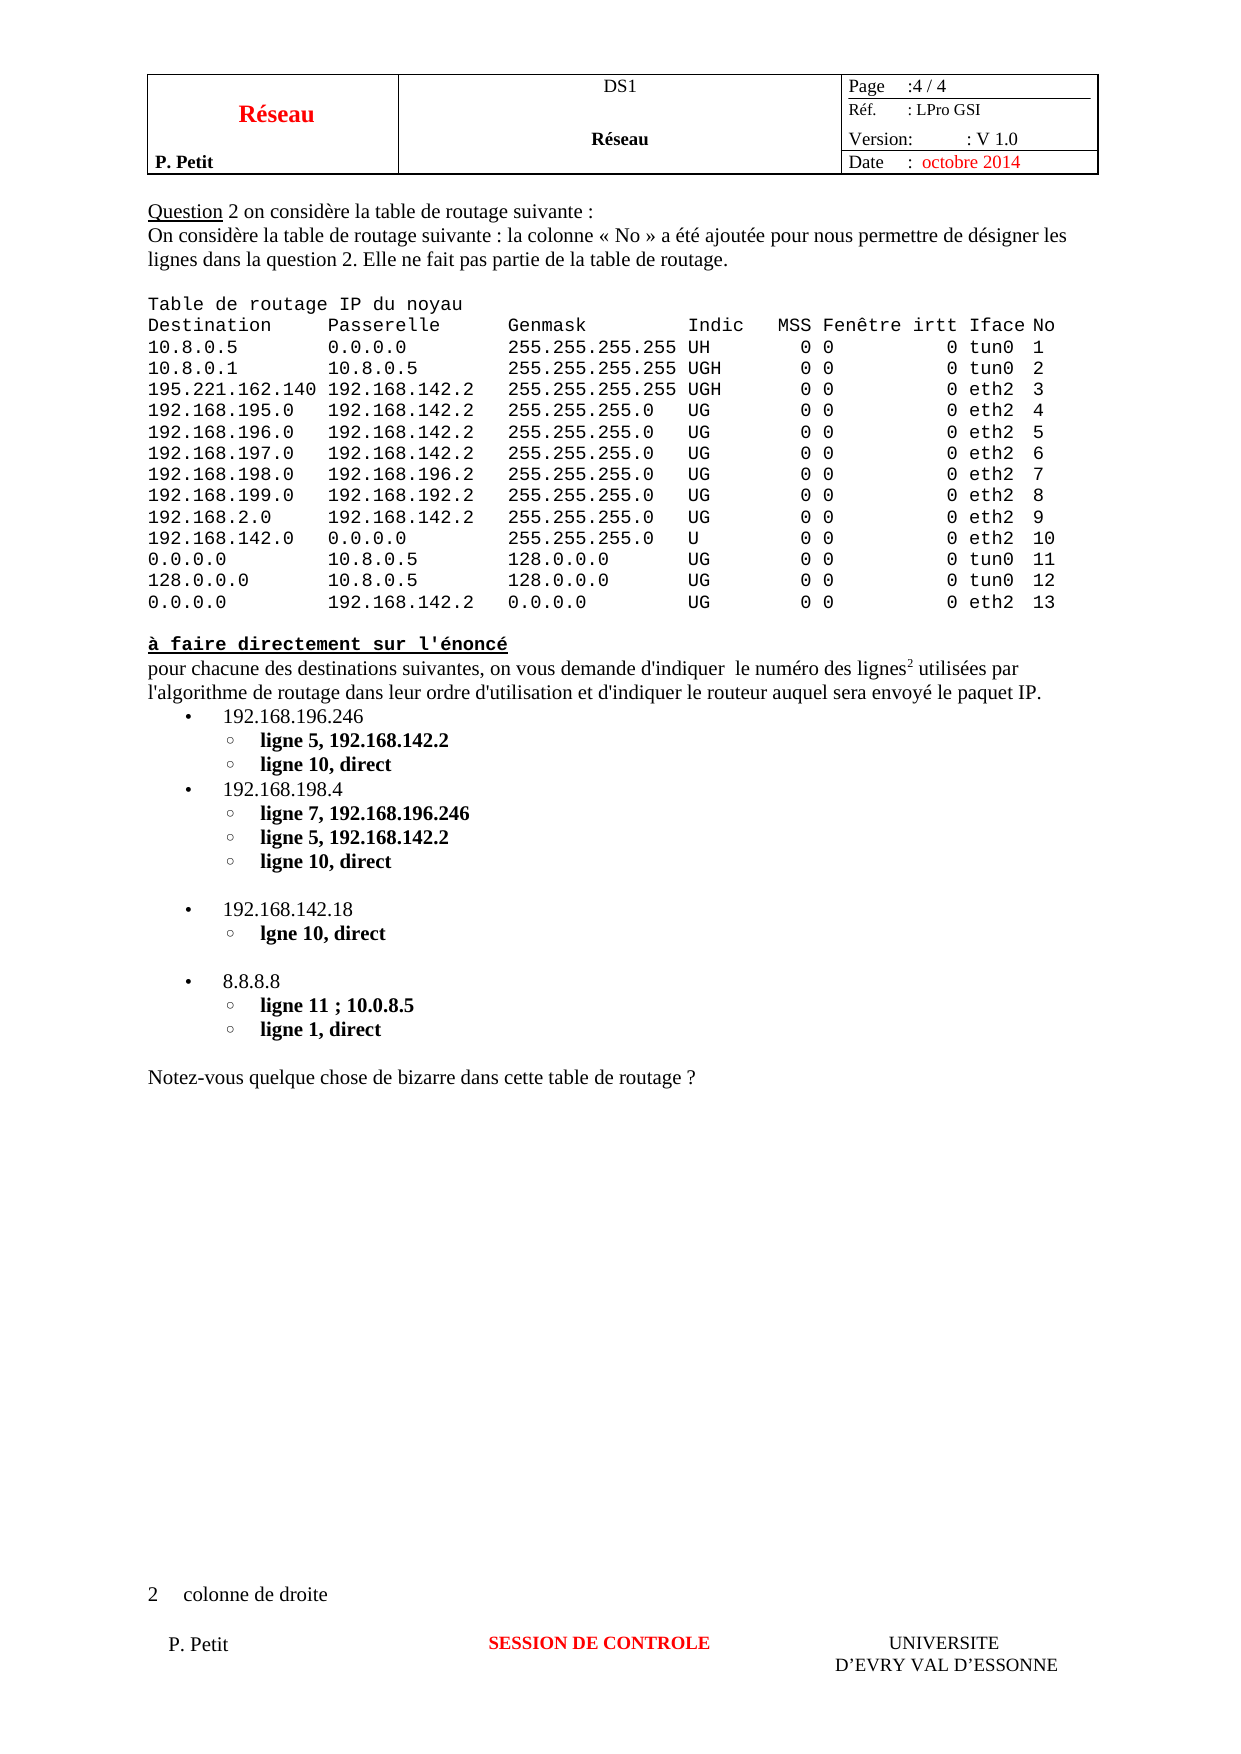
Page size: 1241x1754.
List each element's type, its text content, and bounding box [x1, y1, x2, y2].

text 10.8.0.5 0.0.0.0 255.255.255.255 UH 0 0 0 tun0 1 [148, 337, 1092, 359]
text On considère la table de routage suivante : la colonne « No » a été ajoutée pour nous permettre de désigner les lignes dans la question 2. Elle ne fait pas partie de la table de routage. [148, 223, 1092, 271]
text 128.0.0.0 10.8.0.5 128.0.0.0 UG 0 0 0 tun0 12 [148, 571, 1092, 592]
text 0.0.0.0 192.168.142.2 0.0.0.0 UG 0 0 0 eth2 13 [148, 592, 1092, 614]
list ligne 10, direct [223, 849, 1092, 873]
text 192.168.198.0 192.168.196.2 255.255.255.0 UG 0 0 0 eth2 7 [148, 465, 1092, 486]
list ligne 11 ; 10.0.8.5 [223, 993, 1092, 1017]
list ligne 5, 192.168.142.2 [223, 824, 1092, 849]
list ligne 5, 192.168.142.2 [223, 728, 1092, 752]
text Table de routage IP du noyau [148, 295, 1092, 316]
text 0.0.0.0 10.8.0.5 128.0.0.0 UG 0 0 0 tun0 11 [148, 550, 1092, 571]
text 192.168.196.0 192.168.142.2 255.255.255.0 UG 0 0 0 eth2 5 [148, 422, 1092, 444]
list ligne 7, 192.168.196.246 [223, 801, 1092, 824]
text 195.221.162.140 192.168.142.2 255.255.255.255 UGH 0 0 0 eth2 3 [148, 380, 1092, 401]
text Question 2 on considère la table de routage suivante : [148, 199, 1092, 223]
text Destination Passerelle Genmask Indic MSS Fenêtre irtt Iface No [148, 316, 1092, 337]
list 192.168.196.246 [185, 704, 1092, 728]
text colonne de droite [148, 1582, 1092, 1606]
text à faire directement sur l'énoncé [148, 635, 1092, 656]
text 10.8.0.1 10.8.0.5 255.255.255.255 UGH 0 0 0 tun0 2 [148, 359, 1092, 380]
text 192.168.197.0 192.168.142.2 255.255.255.0 UG 0 0 0 eth2 6 [148, 444, 1092, 465]
text 192.168.2.0 192.168.142.2 255.255.255.0 UG 0 0 0 eth2 9 [148, 507, 1092, 529]
text 192.168.195.0 192.168.142.2 255.255.255.0 UG 0 0 0 eth2 4 [148, 401, 1092, 422]
list ligne 1, direct [223, 1017, 1092, 1041]
list lgne 10, direct [223, 921, 1092, 945]
text pour chacune des destinations suivantes, on vous demande d'indiquer le numéro des lignes utilisées par l'algorithme de routage dans leur ordre d'utilisation et d'indiquer le routeur auquel sera envoyé le paquet IP. [148, 656, 1092, 704]
text 192.168.142.0 0.0.0.0 255.255.255.0 U 0 0 0 eth2 10 [148, 529, 1092, 550]
list 8.8.8.8 [185, 969, 1092, 993]
list 192.168.198.4 [185, 776, 1092, 801]
text 192.168.199.0 192.168.192.2 255.255.255.0 UG 0 0 0 eth2 8 [148, 486, 1092, 507]
list 192.168.142.18 [185, 897, 1092, 921]
list ligne 10, direct [223, 752, 1092, 776]
text Notez-vous quelque chose de bizarre dans cette table de routage ? [148, 1065, 1092, 1089]
